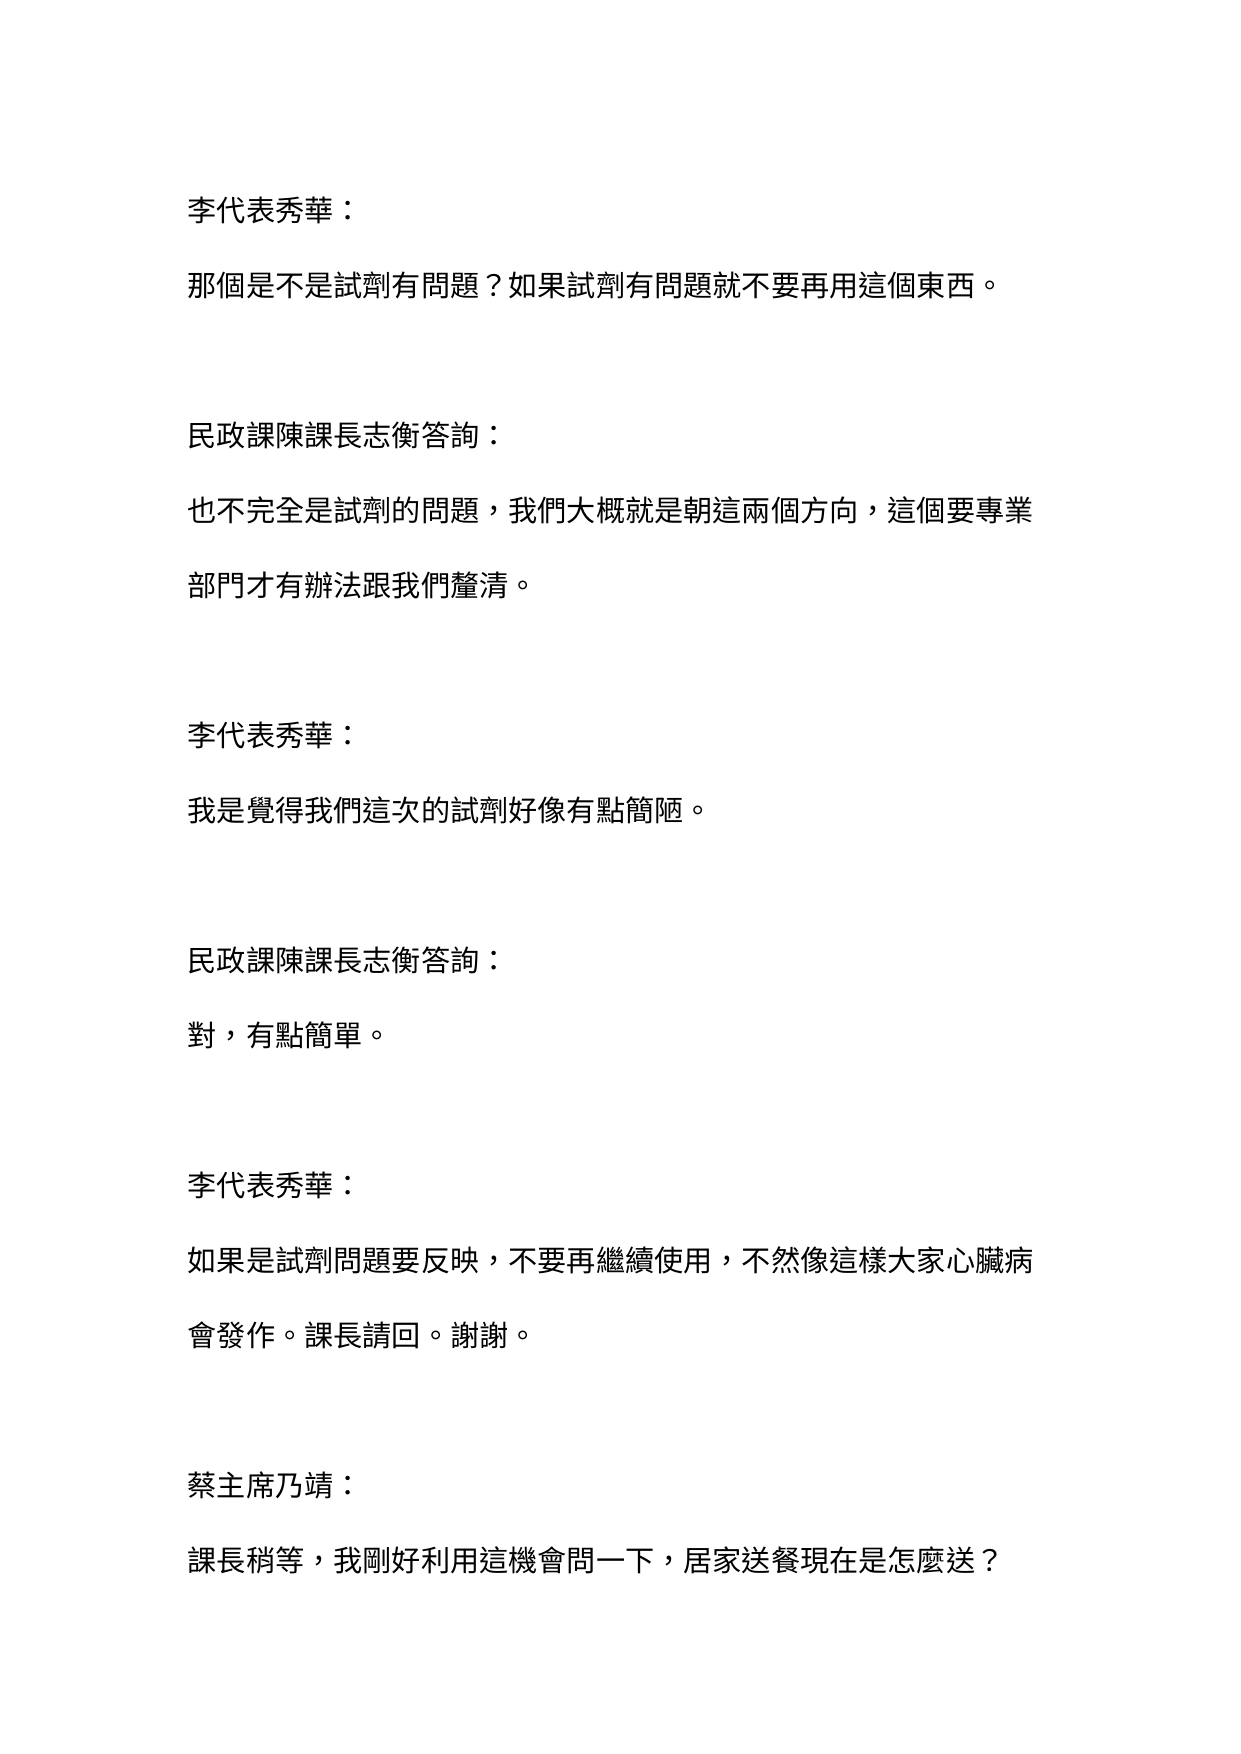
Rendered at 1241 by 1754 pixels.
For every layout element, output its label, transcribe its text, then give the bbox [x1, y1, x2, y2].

text 也不完全是試劑的問題，我們大概就是朝這兩個方向，這個要專業部門才有辦法跟我們釐清。 [187, 464, 1053, 614]
text 李代表秀華： [187, 164, 1053, 239]
text 如果是試劑問題要反映，不要再繼續使用，不然像這樣大家心臟病會發作。課長請回。謝謝。 [187, 1214, 1053, 1364]
text 蔡主席乃靖： [187, 1439, 1053, 1514]
text 我是覺得我們這次的試劑好像有點簡陋。 [187, 764, 1053, 839]
text 對，有點簡單。 [187, 989, 1053, 1064]
text 那個是不是試劑有問題？如果試劑有問題就不要再用這個東西。 [187, 239, 1053, 314]
text 民政課陳課長志衡答詢： [187, 389, 1053, 464]
text 李代表秀華： [187, 689, 1053, 764]
text 李代表秀華： [187, 1139, 1053, 1214]
text 民政課陳課長志衡答詢： [187, 914, 1053, 989]
text 課長稍等，我剛好利用這機會問一下，居家送餐現在是怎麼送？ [187, 1514, 1053, 1589]
